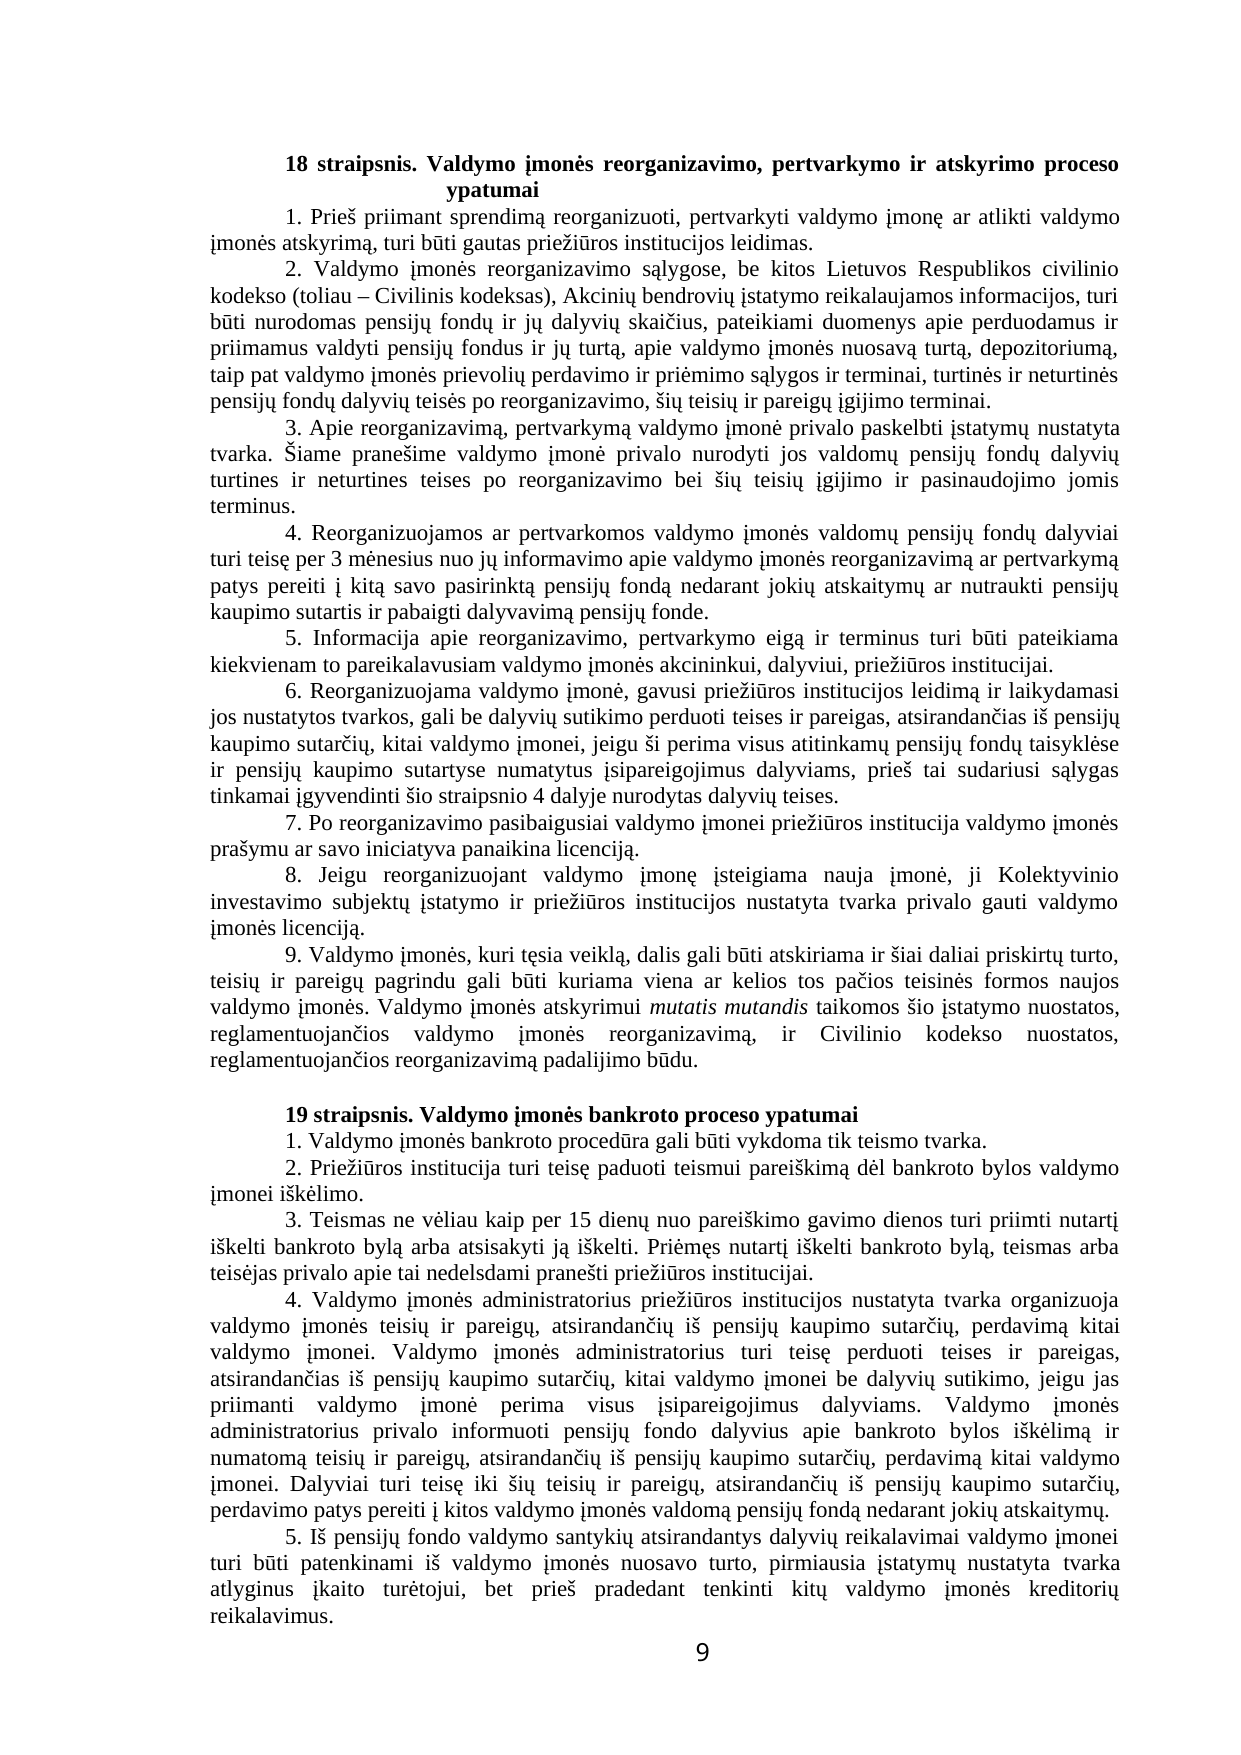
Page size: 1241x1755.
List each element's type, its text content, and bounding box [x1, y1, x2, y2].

text 3. Teismas ne vėliau kaip per 15 dienų nuo pareiškimo gavimo dienos turi priimti nutartį iškelti bankroto bylą arba atsisakyti ją iškelti. Priėmęs nutartį iškelti bankroto bylą, teismas arba teisėjas privalo apie tai nedelsdami pranešti priežiūros institucijai. [210, 1207, 1120, 1286]
text 5. Iš pensijų fondo valdymo santykių atsirandantys dalyvių reikalavimai valdymo įmonei turi būti patenkinami iš valdymo įmonės nuosavo turto, pirmiausia įstatymų nustatyta tvarka atlyginus įkaito turėtojui, bet prieš pradedant tenkinti kitų valdymo įmonės kreditorių reikalavimus. [210, 1523, 1120, 1628]
text 7. Po reorganizavimo pasibaigusiai valdymo įmonei priežiūros institucija valdymo įmonės prašymu ar savo iniciatyva panaikina licenciją. [210, 809, 1120, 862]
text 8. Jeigu reorganizuojant valdymo įmonę įsteigiama nauja įmonė, ji Kolektyvinio investavimo subjektų įstatymo ir priežiūros institucijos nustatyta tvarka privalo gauti valdymo įmonės licenciją. [210, 862, 1120, 941]
text 1. Valdymo įmonės bankroto procedūra gali būti vykdoma tik teismo tvarka. [210, 1127, 1120, 1154]
text 5. Informacija apie reorganizavimo, pertvarkymo eigą ir terminus turi būti pateikiama kiekvienam to pareikalavusiam valdymo įmonės akcininkui, dalyviui, priežiūros institucijai. [210, 624, 1120, 677]
text 2. Valdymo įmonės reorganizavimo sąlygose, be kitos Lietuvos Respublikos civilinio kodekso (toliau – Civilinis kodeksas), Akcinių bendrovių įstatymo reikalaujamos informacijos, turi būti nurodomas pensijų fondų ir jų dalyvių skaičius, pateikiami duomenys apie perduodamus ir priimamus valdyti pensijų fondus ir jų turtą, apie valdymo įmonės nuosavą turtą, depozitoriumą, taip pat valdymo įmonės prievolių perdavimo ir priėmimo sąlygos ir terminai, turtinės ir neturtinės pensijų fondų dalyvių teisės po reorganizavimo, šių teisių ir pareigų įgijimo terminai. [210, 255, 1120, 413]
text 18 straipsnis. Valdymo įmonės reorganizavimo, pertvarkymo ir atskyrimo proceso ypatumai [285, 150, 1120, 203]
text 1. Prieš priimant sprendimą reorganizuoti, pertvarkyti valdymo įmonę ar atlikti valdymo įmonės atskyrimą, turi būti gautas priežiūros institucijos leidimas. [210, 203, 1120, 255]
text 19 straipsnis. Valdymo įmonės bankroto proceso ypatumai [210, 1101, 1120, 1127]
text 2. Priežiūros institucija turi teisę paduoti teismui pareiškimą dėl bankroto bylos valdymo įmonei iškėlimo. [210, 1154, 1120, 1207]
text 6. Reorganizuojama valdymo įmonė, gavusi priežiūros institucijos leidimą ir laikydamasi jos nustatytos tvarkos, gali be dalyvių sutikimo perduoti teises ir pareigas, atsirandančias iš pensijų kaupimo sutarčių, kitai valdymo įmonei, jeigu ši perima visus atitinkamų pensijų fondų taisyklėse ir pensijų kaupimo sutartyse numatytus įsipareigojimus dalyviams, prieš tai sudariusi sąlygas tinkamai įgyvendinti šio straipsnio 4 dalyje nurodytas dalyvių teises. [210, 677, 1120, 809]
text 4. Reorganizuojamos ar pertvarkomos valdymo įmonės valdomų pensijų fondų dalyviai turi teisę per 3 mėnesius nuo jų informavimo apie valdymo įmonės reorganizavimą ar pertvarkymą patys pereiti į kitą savo pasirinktą pensijų fondą nedarant jokių atskaitymų ar nutraukti pensijų kaupimo sutartis ir pabaigti dalyvavimą pensijų fonde. [210, 519, 1120, 624]
text 4. Valdymo įmonės administratorius priežiūros institucijos nustatyta tvarka organizuoja valdymo įmonės teisių ir pareigų, atsirandančių iš pensijų kaupimo sutarčių, perdavimą kitai valdymo įmonei. Valdymo įmonės administratorius turi teisę perduoti teises ir pareigas, atsirandančias iš pensijų kaupimo sutarčių, kitai valdymo įmonei be dalyvių sutikimo, jeigu jas priimanti valdymo įmonė perima visus įsipareigojimus dalyviams. Valdymo įmonės administratorius privalo informuoti pensijų fondo dalyvius apie bankroto bylos iškėlimą ir numatomą teisių ir pareigų, atsirandančių iš pensijų kaupimo sutarčių, perdavimą kitai valdymo įmonei. Dalyviai turi teisę iki šių teisių ir pareigų, atsirandančių iš pensijų kaupimo sutarčių, perdavimo patys pereiti į kitos valdymo įmonės valdomą pensijų fondą nedarant jokių atskaitymų. [210, 1286, 1120, 1523]
text 3. Apie reorganizavimą, pertvarkymą valdymo įmonė privalo paskelbti įstatymų nustatyta tvarka. Šiame pranešime valdymo įmonė privalo nurodyti jos valdomų pensijų fondų dalyvių turtines ir neturtines teises po reorganizavimo bei šių teisių įgijimo ir pasinaudojimo jomis terminus. [210, 413, 1120, 519]
text 9. Valdymo įmonės, kuri tęsia veiklą, dalis gali būti atskiriama ir šiai daliai priskirtų turto, teisių ir pareigų pagrindu gali būti kuriama viena ar kelios tos pačios teisinės formos naujos valdymo įmonės. Valdymo įmonės atskyrimui mutatis mutandis taikomos šio įstatymo nuostatos, reglamentuojančios valdymo įmonės reorganizavimą, ir Civilinio kodekso nuostatos, reglamentuojančios reorganizavimą padalijimo būdu. [210, 941, 1120, 1072]
